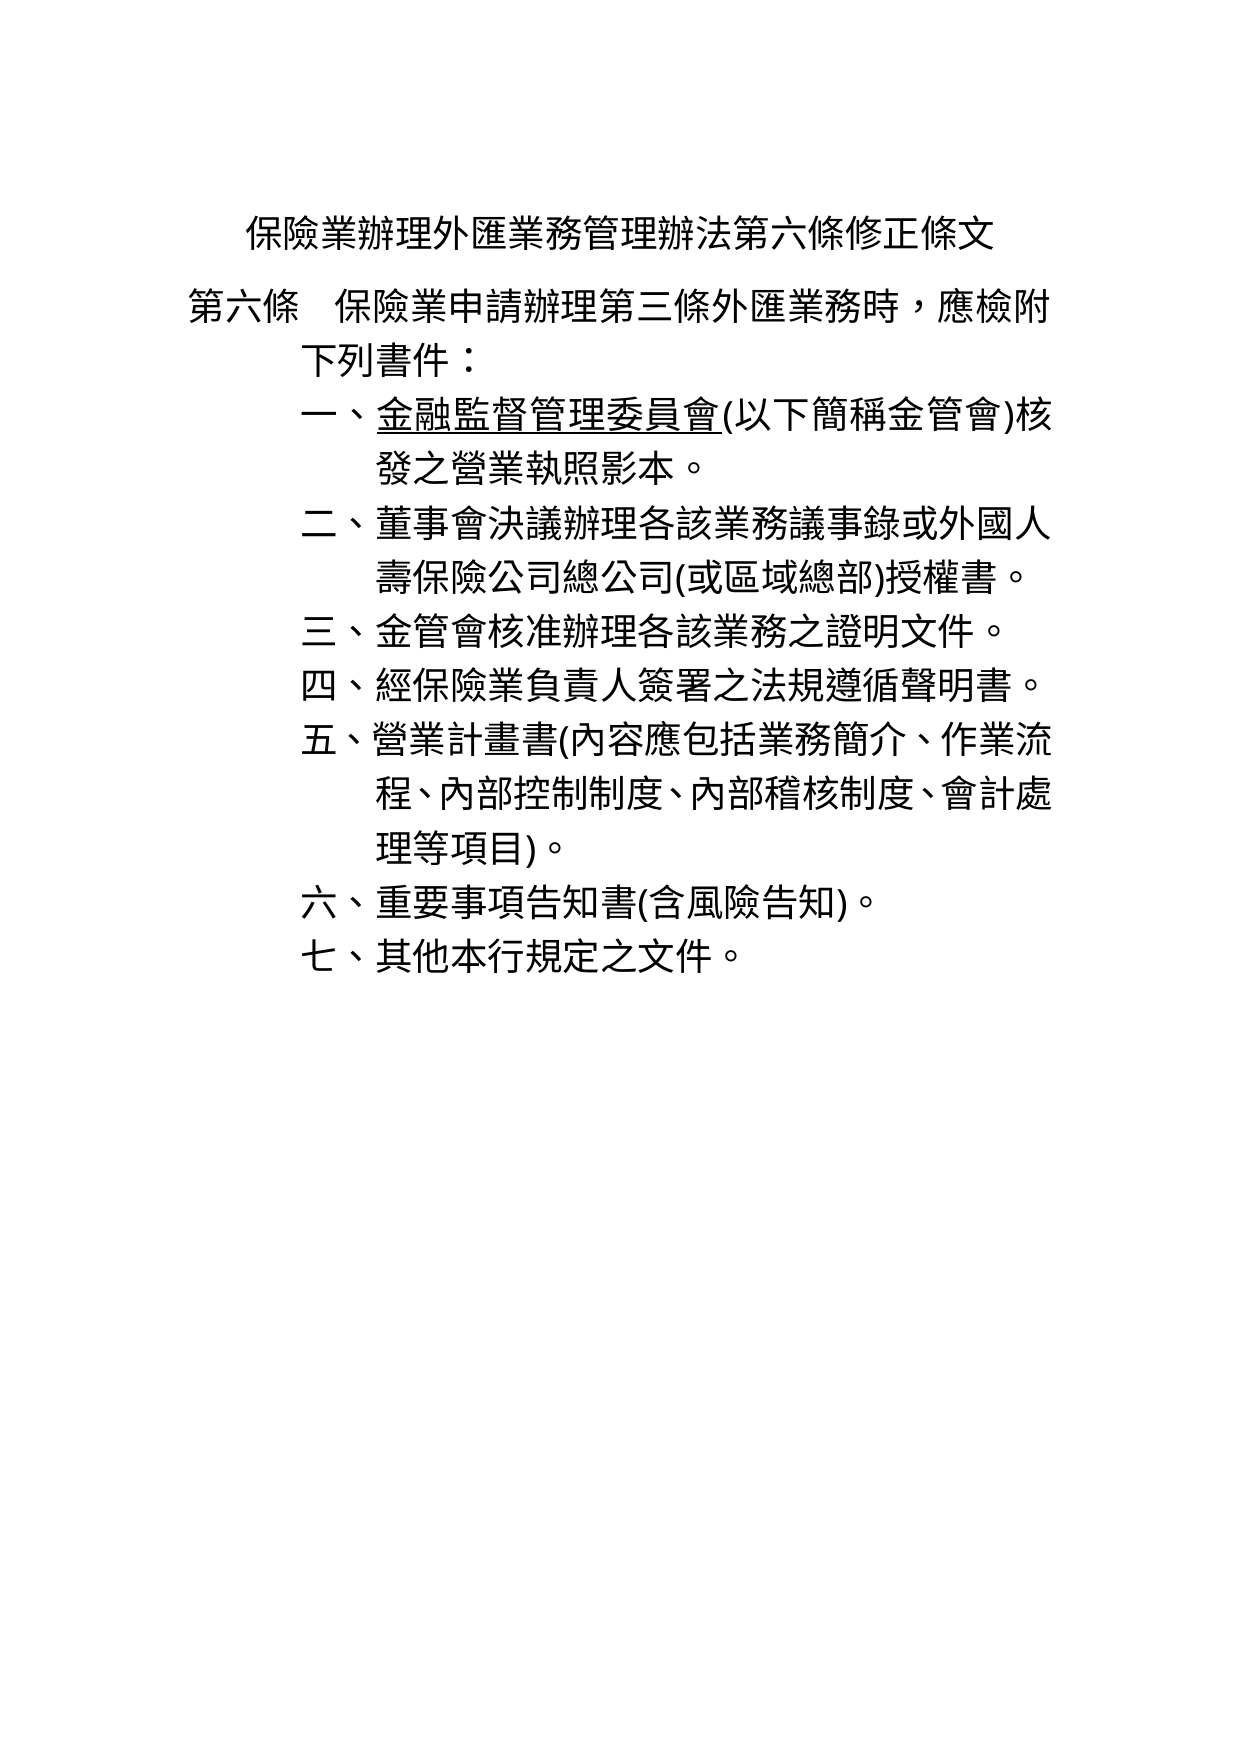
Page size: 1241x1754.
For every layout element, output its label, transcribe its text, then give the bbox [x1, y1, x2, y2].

text 五、營業計畫書(內容應包括業務簡介、作業流程、內部控制制度、內部稽核制度、會計處理等項目)。 [300, 710, 1053, 873]
text 第六條 保險業申請辦理第三條外匯業務時，應檢附下列書件： [187, 277, 1053, 385]
text 七、其他本行規定之文件。 [300, 927, 1053, 981]
text 二、董事會決議辦理各該業務議事錄或外國人壽保險公司總公司(或區域總部)授權書。 [300, 494, 1053, 602]
text 三、金管會核准辦理各該業務之證明文件。 [300, 602, 1053, 656]
text 一、金融監督管理委員會(以下簡稱金管會)核發之營業執照影本。 [300, 385, 1053, 494]
text 保險業辦理外匯業務管理辦法第六條修正條文 [187, 204, 1053, 258]
text 四、經保險業負責人簽署之法規遵循聲明書。 [300, 656, 1053, 710]
text 六、重要事項告知書(含風險告知)。 [300, 873, 1053, 927]
